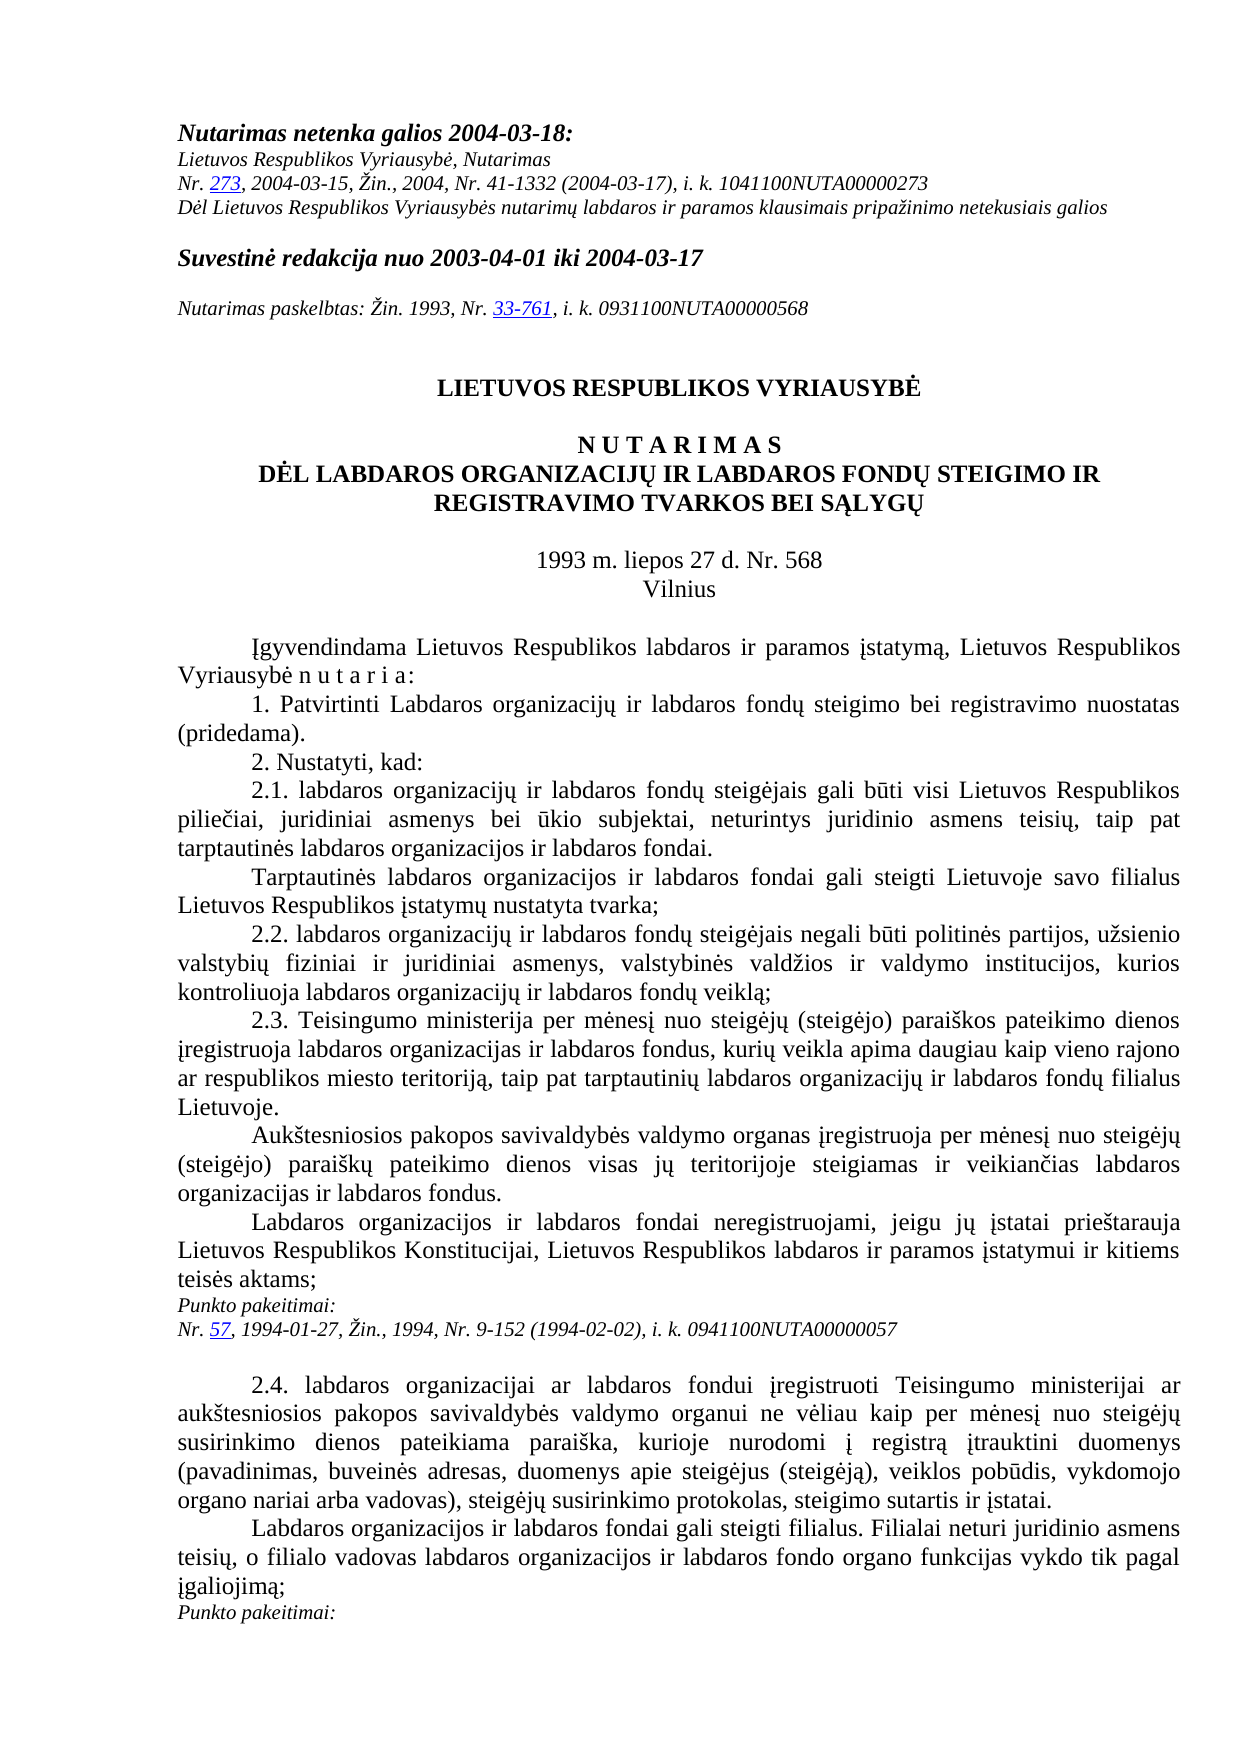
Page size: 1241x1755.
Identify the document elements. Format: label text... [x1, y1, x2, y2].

text Aukštesniosios pakopos savivaldybės valdymo organas įregistruoja per mėnesį nuo steigėjų (steigėjo) paraiškų pateikimo dienos visas jų teritorijoje steigiamas ir veikiančias labdaros organizacijas ir labdaros fondus. [177, 1120, 1181, 1207]
text Punkto pakeitimai: [177, 1293, 1181, 1317]
text Dėl Lietuvos Respublikos Vyriausybės nutarimų labdaros ir paramos klausimais pripažinimo netekusiais galios [177, 195, 1181, 219]
text Nutarimas paskelbtas: Žin. 1993, Nr. 33-761, i. k. 0931100NUTA00000568 [177, 296, 1181, 320]
text Nr. 273, 2004-03-15, Žin., 2004, Nr. 41-1332 (2004-03-17), i. k. 1041100NUTA00000273 [177, 171, 1181, 195]
text Tarptautinės labdaros organizacijos ir labdaros fondai gali steigti Lietuvoje savo filialus Lietuvos Respublikos įstatymų nustatyta tvarka; [177, 862, 1181, 919]
text Vilnius [177, 574, 1181, 603]
text 2.1. labdaros organizacijų ir labdaros fondų steigėjais gali būti visi Lietuvos Respublikos piliečiai, juridiniai asmenys bei ūkio subjektai, neturintys juridinio asmens teisių, taip pat tarptautinės labdaros organizacijos ir labdaros fondai. [177, 775, 1181, 862]
text Suvestinė redakcija nuo 2003-04-01 iki 2004-03-17 [177, 243, 1181, 272]
text 2. Nustatyti, kad: [177, 747, 1181, 775]
text 1. Patvirtinti Labdaros organizacijų ir labdaros fondų steigimo bei registravimo nuostatas (pridedama). [177, 689, 1181, 747]
text Nutarimas netenka galios 2004-03-18: [177, 118, 1181, 147]
text Labdaros organizacijos ir labdaros fondai neregistruojami, jeigu jų įstatai prieštarauja Lietuvos Respublikos Konstitucijai, Lietuvos Respublikos labdaros ir paramos įstatymui ir kitiems teisės aktams; [177, 1207, 1181, 1293]
text N U T A R I M A S [177, 430, 1181, 459]
text Labdaros organizacijos ir labdaros fondai gali steigti filialus. Filialai neturi juridinio asmens teisių, o filialo vadovas labdaros organizacijos ir labdaros fondo organo funkcijas vykdo tik pagal įgaliojimą; [177, 1513, 1181, 1600]
text 2.3. Teisingumo ministerija per mėnesį nuo steigėjų (steigėjo) paraiškos pateikimo dienos įregistruoja labdaros organizacijas ir labdaros fondus, kurių veikla apima daugiau kaip vieno rajono ar respublikos miesto teritoriją, taip pat tarptautinių labdaros organizacijų ir labdaros fondų filialus Lietuvoje. [177, 1005, 1181, 1120]
text DĖL LABDAROS ORGANIZACIJŲ IR LABDAROS FONDŲ STEIGIMO IR REGISTRAVIMO TVARKOS BEI SĄLYGŲ [177, 459, 1181, 517]
text Lietuvos Respublikos Vyriausybė, Nutarimas [177, 147, 1181, 171]
text Punkto pakeitimai: [177, 1600, 1181, 1624]
text Nr. 57, 1994-01-27, Žin., 1994, Nr. 9-152 (1994-02-02), i. k. 0941100NUTA00000057 [177, 1317, 1181, 1341]
text 2.2. labdaros organizacijų ir labdaros fondų steigėjais negali būti politinės partijos, užsienio valstybių fiziniai ir juridiniai asmenys, valstybinės valdžios ir valdymo institucijos, kurios kontroliuoja labdaros organizacijų ir labdaros fondų veiklą; [177, 919, 1181, 1005]
text 1993 m. liepos 27 d. Nr. 568 [177, 545, 1181, 574]
text 2.4. labdaros organizacijai ar labdaros fondui įregistruoti Teisingumo ministerijai ar aukštesniosios pakopos savivaldybės valdymo organui ne vėliau kaip per mėnesį nuo steigėjų susirinkimo dienos pateikiama paraiška, kurioje nurodomi į registrą įtrauktini duomenys (pavadinimas, buveinės adresas, duomenys apie steigėjus (steigėją), veiklos pobūdis, vykdomojo organo nariai arba vadovas), steigėjų susirinkimo protokolas, steigimo sutartis ir įstatai. [177, 1370, 1181, 1513]
text Įgyvendindama Lietuvos Respublikos labdaros ir paramos įstatymą, Lietuvos Respublikos Vyriausybė nutaria: [177, 632, 1181, 689]
text LIETUVOS RESPUBLIKOS VYRIAUSYBĖ [177, 373, 1181, 402]
